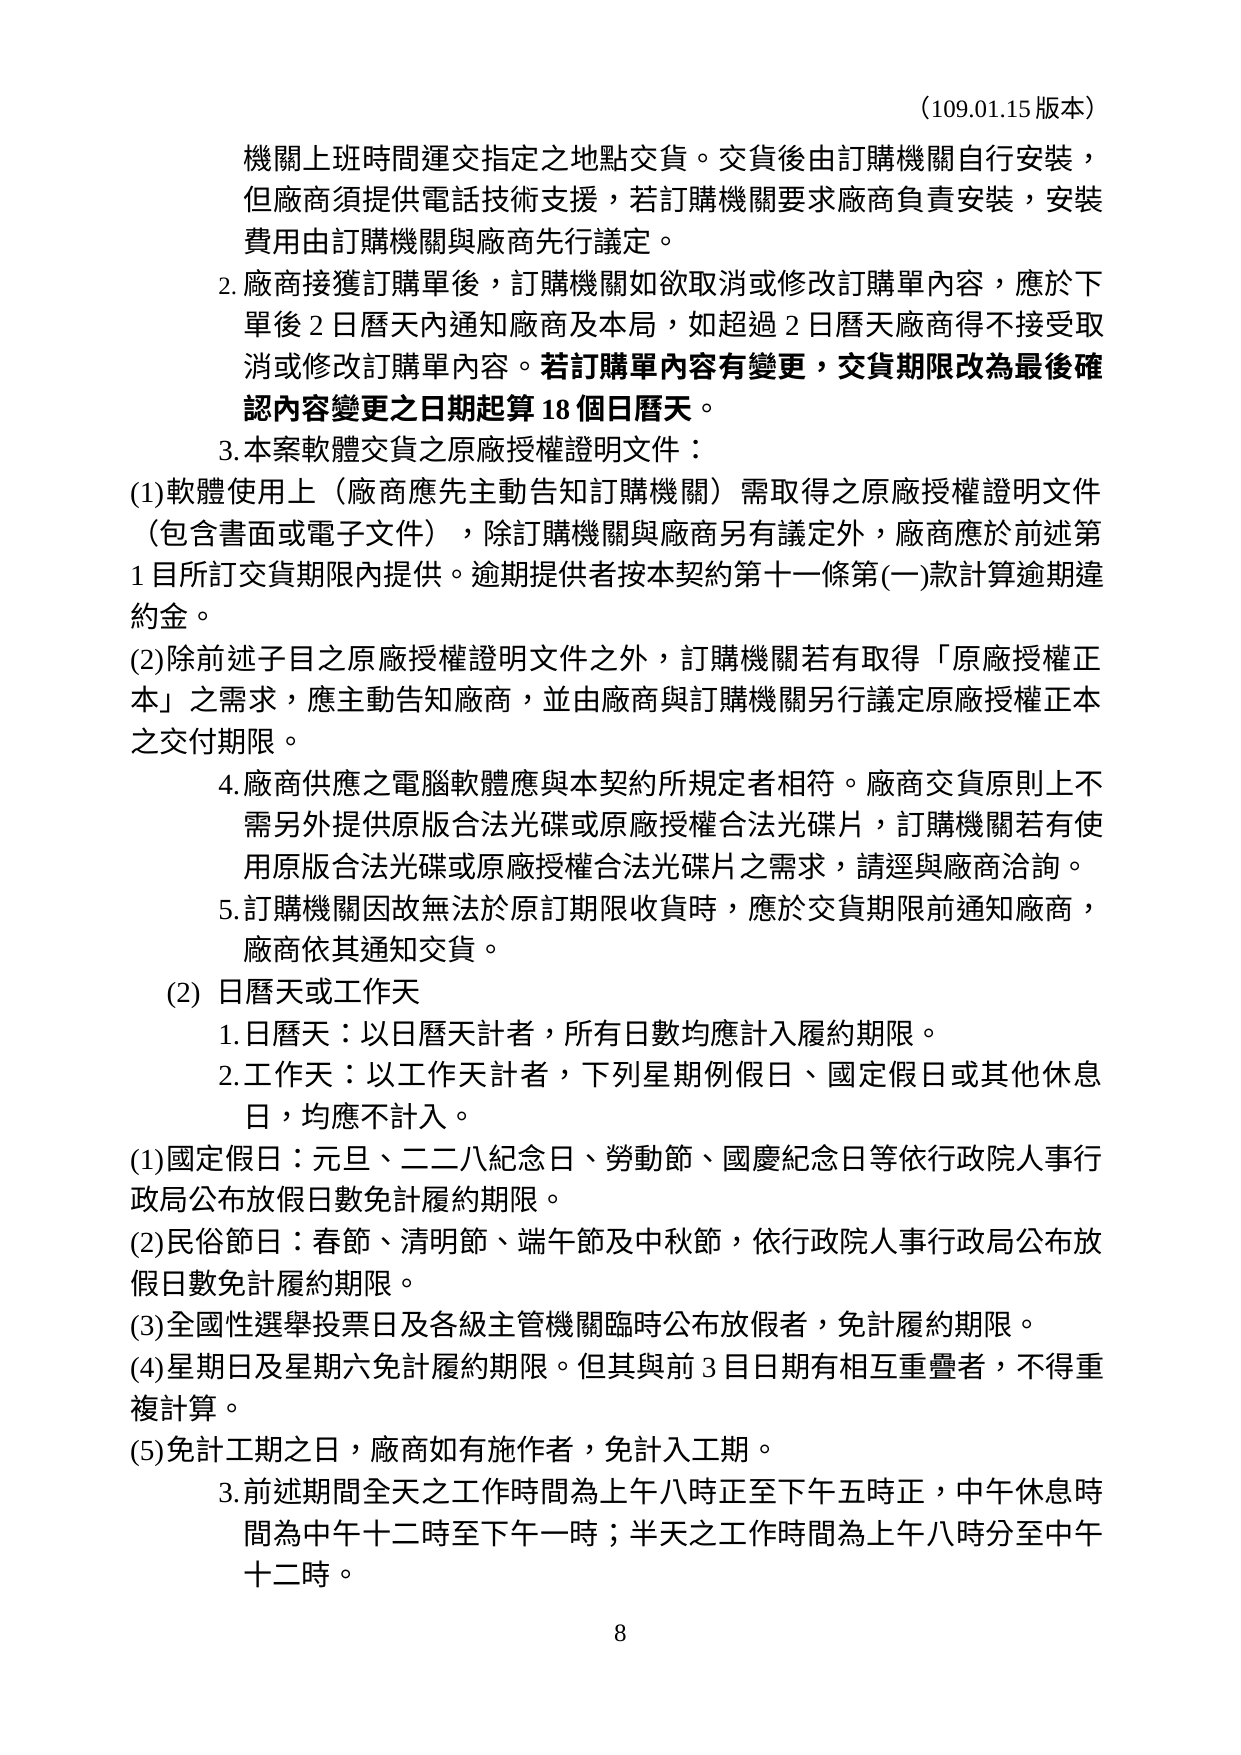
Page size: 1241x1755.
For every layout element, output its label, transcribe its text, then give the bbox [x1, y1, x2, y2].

list 全國性選舉投票日及各級主管機關臨時公布放假者，免計履約期限。 [130, 1302, 1104, 1344]
list 廠商接獲訂購單後，訂購機關如欲取消或修改訂購單內容，應於下單後2日曆天內通知廠商及本局，如超過2日曆天廠商得不接受取消或修改訂購單內容。若訂購單內容有變更，交貨期限改為最後確認內容變更之日期起算18個日曆天。 [218, 261, 1104, 427]
list 機關上班時間運交指定之地點交貨。交貨後由訂購機關自行安裝，但廠商須提供電話技術支援，若訂購機關要求廠商負責安裝，安裝費用由訂購機關與廠商先行議定。 [218, 136, 1104, 261]
list 星期日及星期六免計履約期限。但其與前3目日期有相互重疊者，不得重複計算。 [130, 1344, 1104, 1427]
list 民俗節日：春節、清明節、端午節及中秋節，依行政院人事行政局公布放假日數免計履約期限。 [130, 1219, 1104, 1302]
list 工作天：以工作天計者，下列星期例假日、國定假日或其他休息日，均應不計入。 [218, 1052, 1104, 1136]
list 廠商供應之電腦軟體應與本契約所規定者相符。廠商交貨原則上不需另外提供原版合法光碟或原廠授權合法光碟片，訂購機關若有使用原版合法光碟或原廠授權合法光碟片之需求，請逕與廠商洽詢。 [218, 761, 1104, 886]
list 除前述子目之原廠授權證明文件之外，訂購機關若有取得「原廠授權正本」之需求，應主動告知廠商，並由廠商與訂購機關另行議定原廠授權正本之交付期限。 [130, 636, 1104, 761]
list 訂購機關因故無法於原訂期限收貨時，應於交貨期限前通知廠商，廠商依其通知交貨。 [218, 886, 1104, 969]
list 國定假日：元旦、二二八紀念日、勞動節、國慶紀念日等依行政院人事行政局公布放假日數免計履約期限。 [130, 1136, 1104, 1219]
list 軟體使用上（廠商應先主動告知訂購機關）需取得之原廠授權證明文件（包含書面或電子文件），除訂購機關與廠商另有議定外，廠商應於前述第1目所訂交貨期限內提供。逾期提供者按本契約第十一條第(一)款計算逾期違約金。 [130, 469, 1104, 636]
list 日曆天：以日曆天計者，所有日數均應計入履約期限。 [218, 1011, 1104, 1052]
list 前述期間全天之工作時間為上午八時正至下午五時正，中午休息時間為中午十二時至下午一時；半天之工作時間為上午八時分至中午十二時。 [218, 1469, 1104, 1594]
list 免計工期之日，廠商如有施作者，免計入工期。 [130, 1427, 1104, 1469]
list 本案軟體交貨之原廠授權證明文件： [218, 427, 1104, 469]
list 日曆天或工作天 [166, 969, 1110, 1011]
